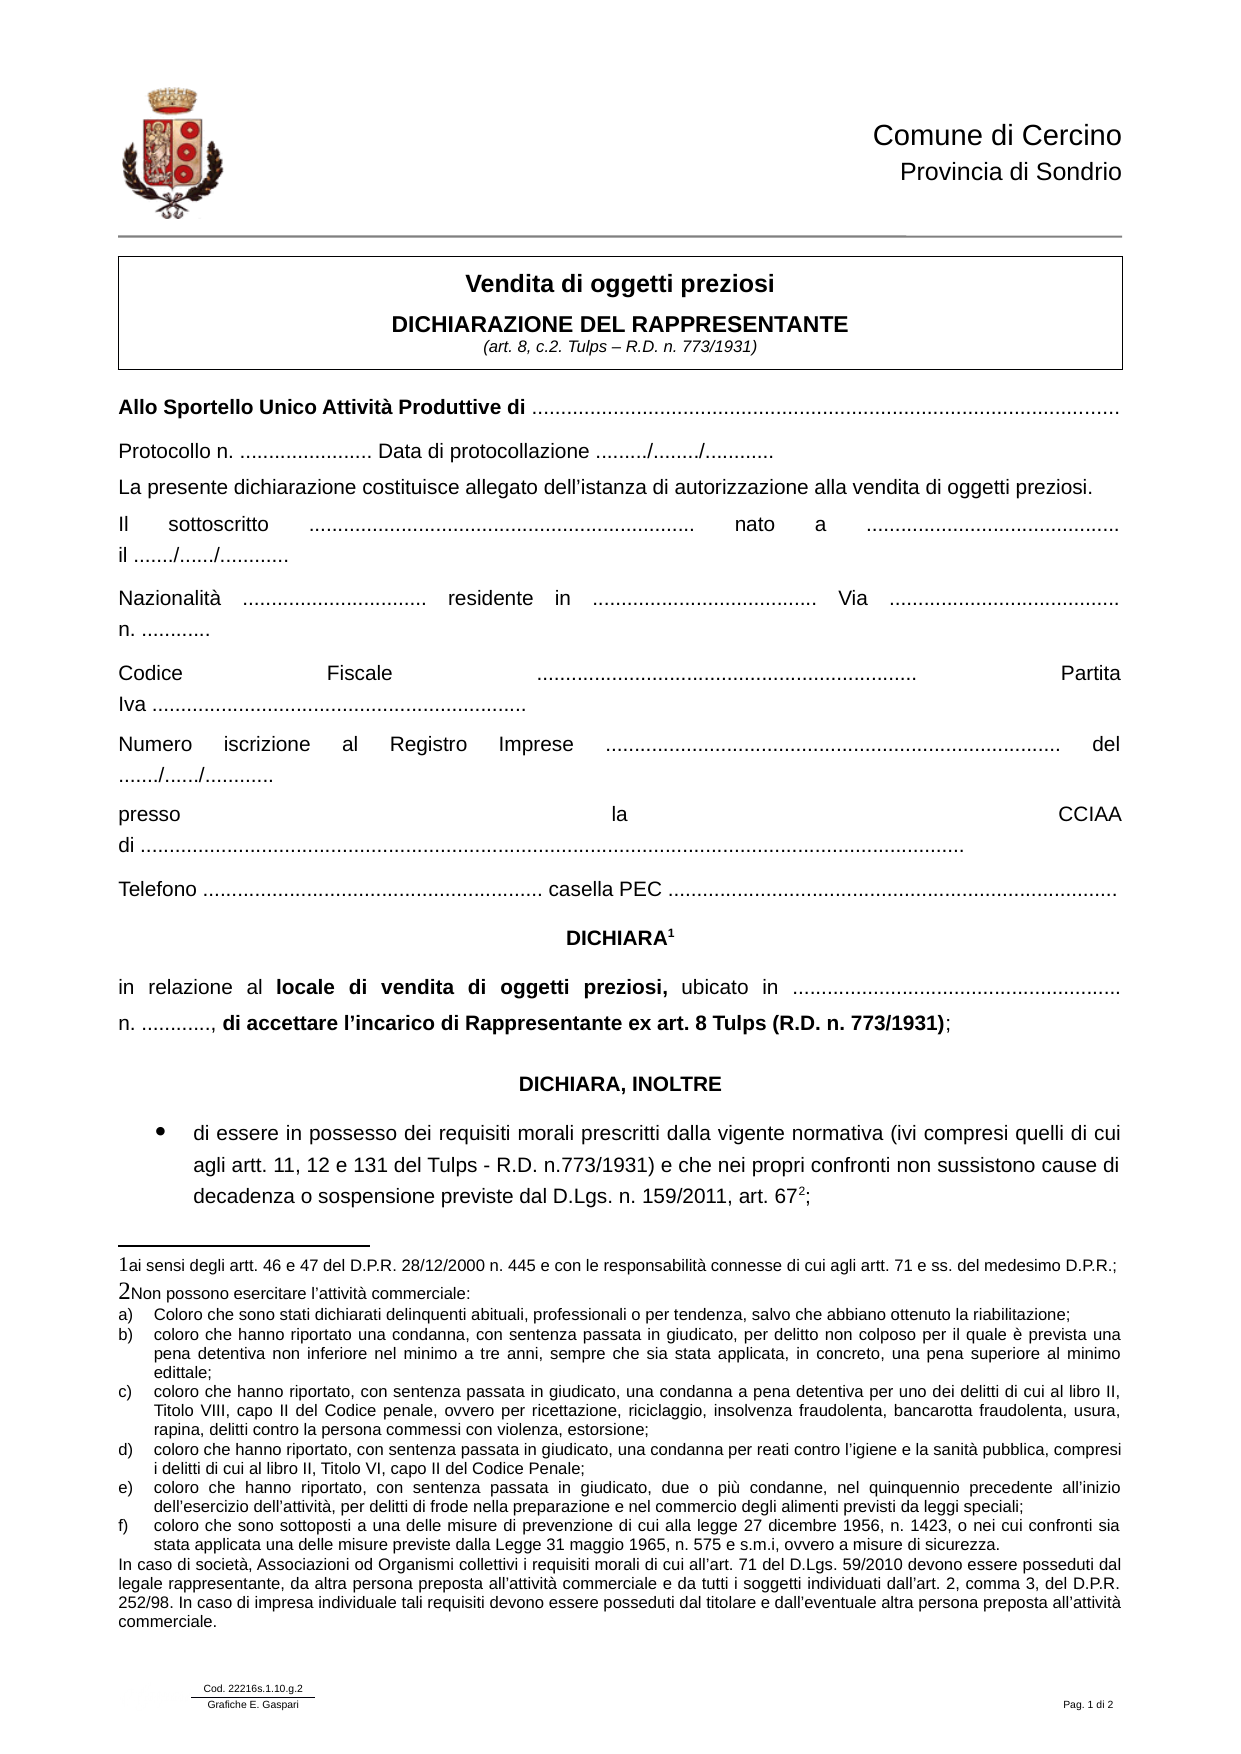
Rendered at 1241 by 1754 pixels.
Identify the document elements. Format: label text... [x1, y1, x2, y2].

text Comune di Cercino [224, 118, 1122, 152]
text Provincia di Sondrio [224, 157, 1122, 185]
text ai sensi degli artt. 46 e 47 del D.P.R. 28/12/2000 n. 445 e con le responsabilità connesse di cui agli artt. 71 e ss. del medesimo D.P.R.; [118, 1252, 1122, 1276]
list coloro che hanno riportato, con sentenza passata in giudicato, due o più condanne, nel quinquennio precedente all’inizio dell’esercizio dell’attività, per delitti di frode nella preparazione e nel commercio degli alimenti previsti da leggi speciali; [118, 1478, 1122, 1516]
text DICHIARA, INOLTRE [118, 1072, 1122, 1096]
text Protocollo n. ....................... Data di protocollazione ........./......../............ [118, 438, 1122, 462]
table_header Vendita di oggetti preziosi DICHIARAZIONE DEL RAPPRESENTANTE (art. 8, c.2. Tulps – R.D. n. 773/1931) [119, 257, 1122, 369]
text Allo Sportello Unico Attività Produttive di [118, 395, 1122, 419]
list coloro che hanno riportato una condanna, con sentenza passata in giudicato, per delitto non colposo per il quale è prevista una pena detentiva non inferiore nel minimo a tre anni, sempre che sia stata applicata, in concreto, una pena superiore al minimo edittale; [118, 1324, 1122, 1382]
text Numero iscrizione al Registro Imprese ............................................................................... del ......./....../............ [118, 732, 1122, 787]
text Nazionalità ................................ residente in ....................................... Via ........................................ n. ............ [118, 586, 1122, 641]
text Codice Fiscale .................................................................. Partita Iva ................................................................. [118, 661, 1122, 716]
list coloro che hanno riportato, con sentenza passata in giudicato, una condanna a pena detentiva per uno dei delitti di cui al libro II, Titolo VIII, capo II del Codice penale, ovvero per ricettazione, riciclaggio, insolvenza fraudolenta, bancarotta fraudolenta, usura, rapina, delitti contro la persona commessi con violenza, estorsione; [118, 1382, 1122, 1439]
list coloro che sono sottoposti a una delle misure di prevenzione di cui alla legge 27 dicembre 1956, n. 1423, o nei cui confronti sia stata applicata una delle misure previste dalla Legge 31 maggio 1965, n. 575 e s.m.i, ovvero a misure di sicurezza. [118, 1516, 1122, 1554]
text Il sottoscritto ................................................................... nato a ............................................ il ......./....../............ [118, 511, 1122, 566]
list Coloro che sono stati dichiarati delinquenti abituali, professionali o per tendenza, salvo che abbiano ottenuto la riabilitazione; [118, 1305, 1122, 1324]
picture [122, 87, 224, 219]
list In caso di società, Associazioni od Organismi collettivi i requisiti morali di cui all’art. 71 del D.Lgs. 59/2010 devono essere posseduti dal legale rappresentante, da altra persona preposta all’attività commerciale e da tutti i soggetti individuati dall’art. 2, comma 3, del D.P.R. 252/98. In caso di impresa individuale tali requisiti devono essere posseduti dal titolare e dall’eventuale altra persona preposta all’attività commerciale. [118, 1554, 1122, 1631]
list Non possono esercitare l’attività commerciale: [118, 1276, 1122, 1305]
text La presente dichiarazione costituisce allegato dell’istanza di autorizzazione alla vendita di oggetti preziosi. [118, 475, 1122, 499]
text in relazione al locale di vendita di oggetti preziosi, ubicato in ......................................................... n. ............, di accettare l’incarico di Rappresentante ex art. 8 Tulps (R.D. n. 773/1931); [118, 975, 1122, 1035]
list coloro che hanno riportato, con sentenza passata in giudicato, una condanna per reati contro l’igiene e la sanità pubblica, compresi i delitti di cui al libro II, Titolo VI, capo II del Codice Penale; [118, 1439, 1122, 1478]
text DICHIARA [118, 926, 1122, 950]
list di essere in possesso dei requisiti morali prescritti dalla vigente normativa (ivi compresi quelli di cui agli artt. 11, 12 e 131 del Tulps - R.D. n.773/1931) e che nei propri confronti non sussistono cause di decadenza o sospensione previste dal D.Lgs. n. 159/2011, art. 67; [156, 1121, 1122, 1208]
text Telefono ........................................................... casella PEC .............................................................................. [118, 877, 1122, 901]
text presso la CCIAA di ............................................................................................................................................... [118, 802, 1122, 857]
